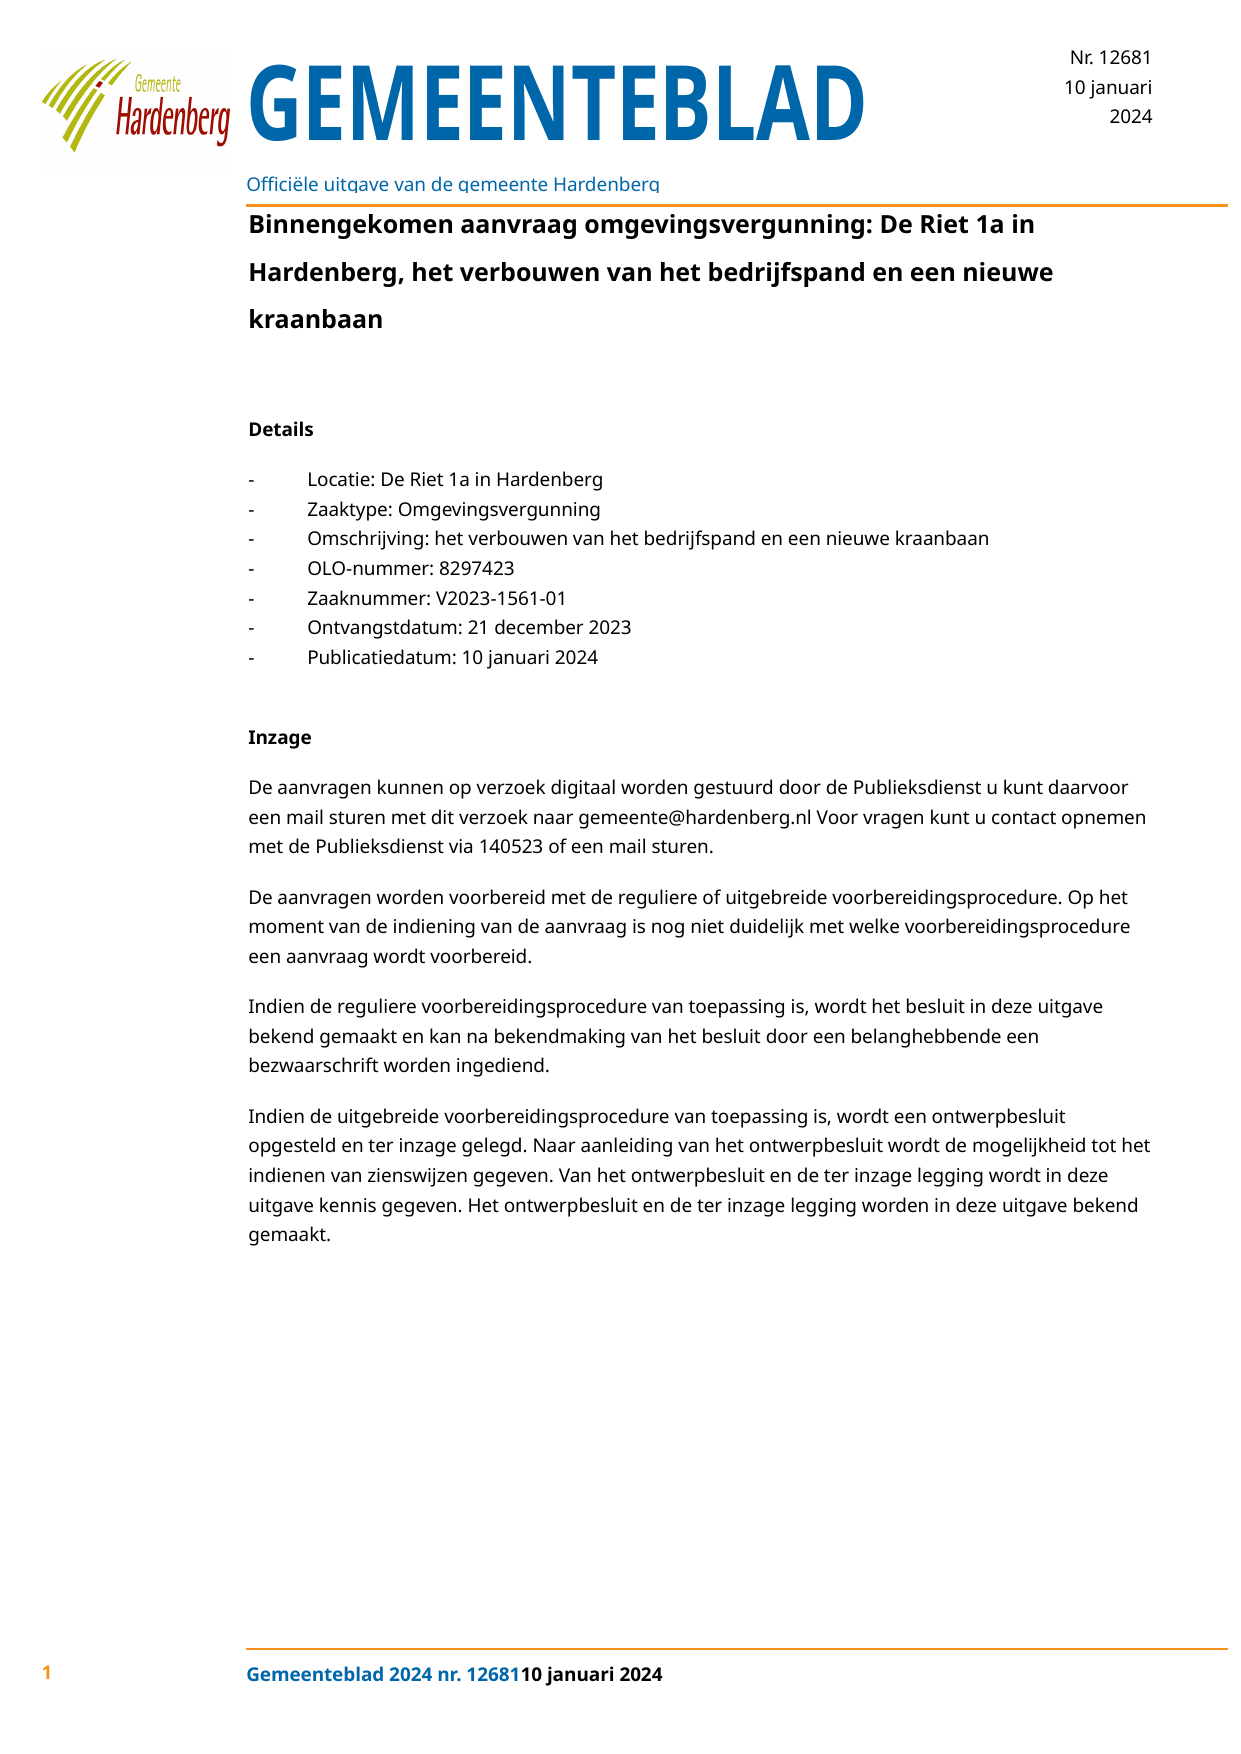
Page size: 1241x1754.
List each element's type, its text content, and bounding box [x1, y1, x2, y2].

text De aanvragen kunnen op verzoek digitaal worden gestuurd door de Publieksdienst u kunt daarvoor een mail sturen met dit verzoek naar gemeente@hardenberg.nl Voor vragen kunt u contact opnemen met de Publieksdienst via 140523 of een mail sturen. [248, 774, 1152, 859]
text Binnengekomen aanvraag omgevingsvergunning: De Riet 1a in Hardenberg, het verbouwen van het bedrijfspand en een nieuwe kraanbaan [248, 207, 1152, 336]
list Zaaktype: Omgevingsvergunning [248, 496, 1152, 522]
list Zaaknummer: V2023-1561-01 [248, 585, 1152, 610]
list Ontvangstdatum: 21 december 2023 [248, 614, 1152, 640]
list Omschrijving: het verbouwen van het bedrijfspand en een nieuwe kraanbaan [248, 526, 1152, 551]
list OLO-nummer: 8297423 [248, 555, 1152, 581]
text Inzage [248, 724, 1152, 749]
text De aanvragen worden voorbereid met de reguliere of uitgebreide voorbereidingsprocedure. Op het moment van de indiening van de aanvraag is nog niet duidelijk met welke voorbereidingsprocedure een aanvraag wordt voorbereid. [248, 884, 1152, 969]
text Details [248, 416, 1152, 442]
text Indien de reguliere voorbereidingsprocedure van toepassing is, wordt het besluit in deze uitgave bekend gemaakt en kan na bekendmaking van het besluit door een belanghebbende een bezwaarschrift worden ingediend. [248, 993, 1152, 1078]
picture [41, 47, 231, 172]
list Locatie: De Riet 1a in Hardenberg [248, 466, 1152, 492]
text Indien de uitgebreide voorbereidingsprocedure van toepassing is, wordt een ontwerpbesluit opgesteld en ter inzage gelegd. Naar aanleiding van het ontwerpbesluit wordt de mogelijkheid tot het indienen van zienswijzen gegeven. Van het ontwerpbesluit en de ter inzage legging wordt in deze uitgave kennis gegeven. Het ontwerpbesluit en de ter inzage legging worden in deze uitgave bekend gemaakt. [248, 1103, 1152, 1247]
list Publicatiedatum: 10 januari 2024 [248, 644, 1152, 669]
